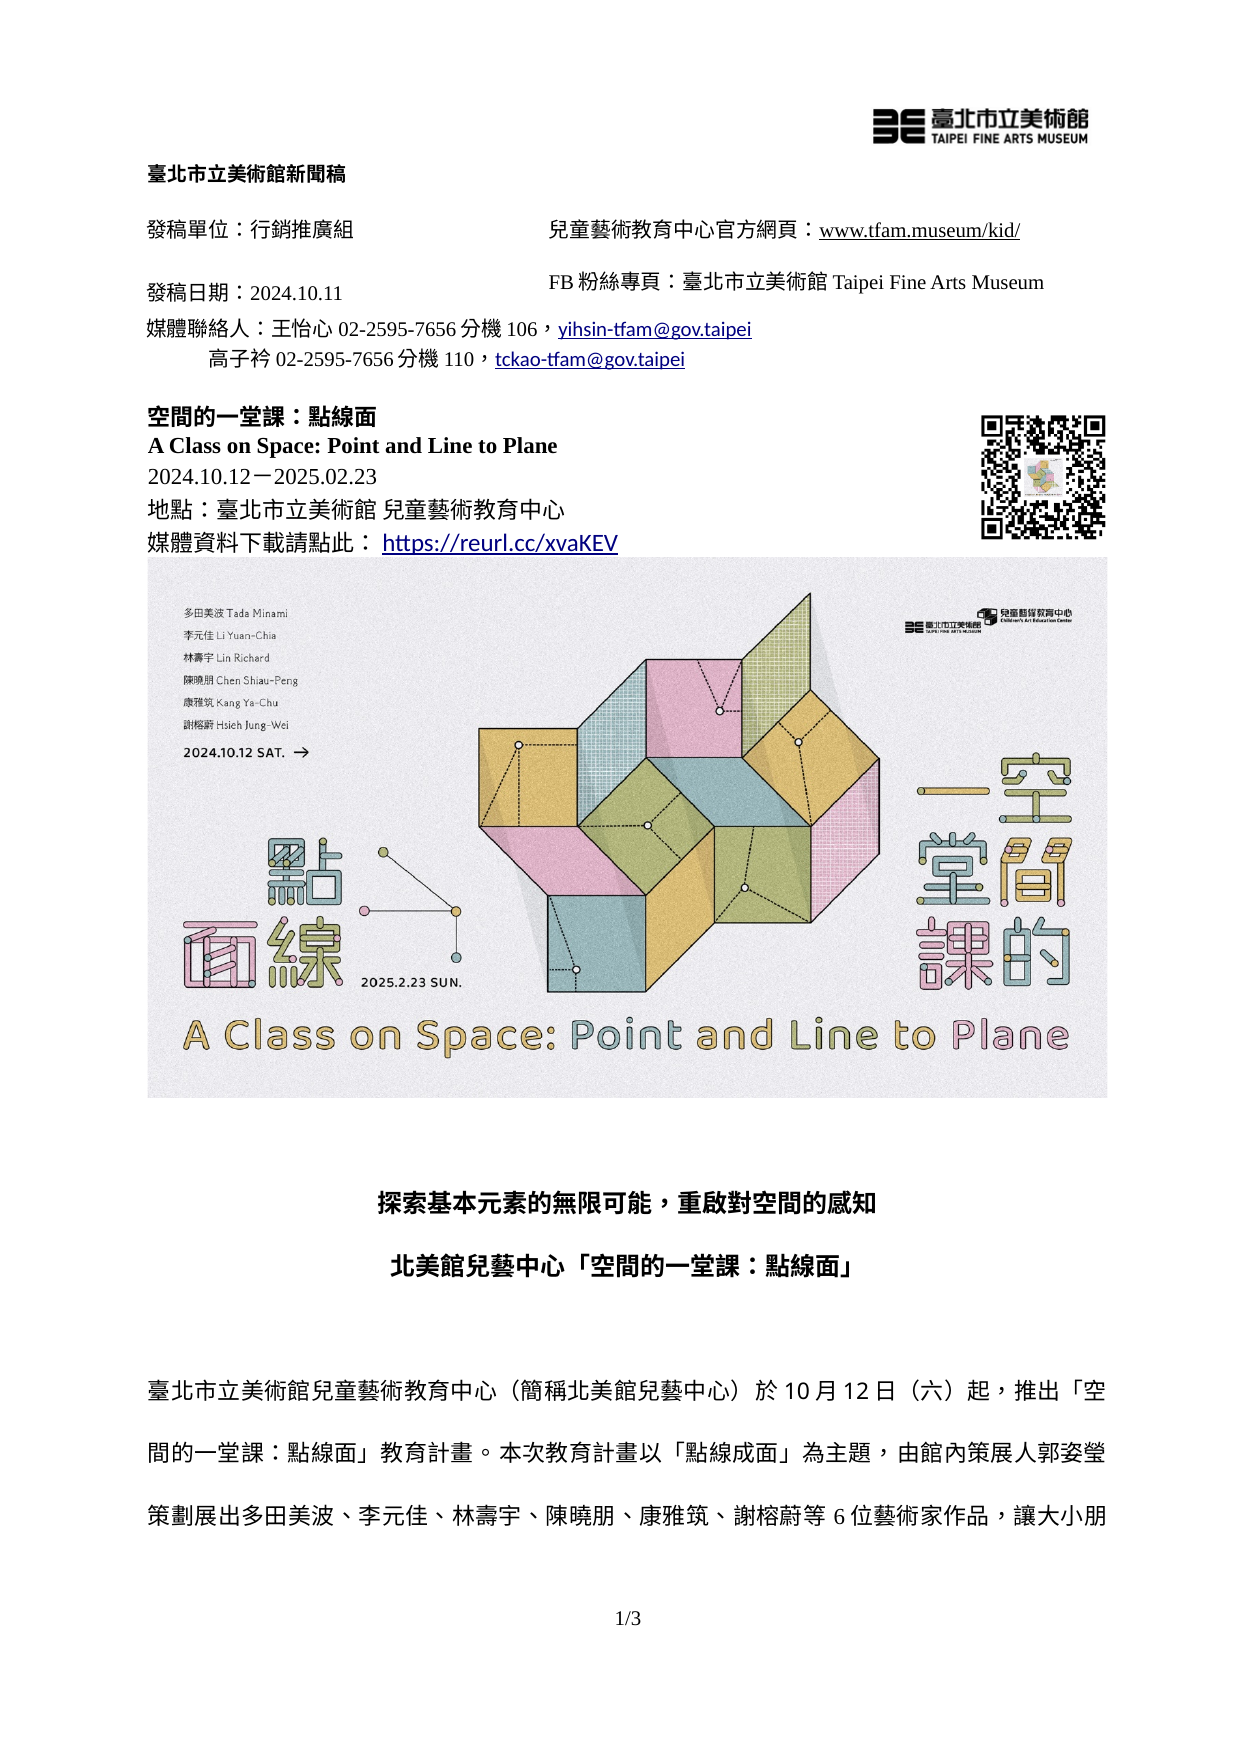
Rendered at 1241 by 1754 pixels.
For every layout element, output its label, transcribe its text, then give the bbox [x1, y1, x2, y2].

text 北美館兒藝中心「空間的一堂課：點線面」 [148, 1223, 1107, 1285]
table_header 發稿單位：行銷推廣組 [135, 187, 537, 249]
text 媒體資料下載請點此： https://reurl.cc/xvaKEV [148, 525, 1107, 557]
table_cell 發稿日期：2024.10.11 [135, 249, 537, 312]
text 臺北市立美術館兒童藝術教育中心（簡稱北美館兒藝中心）於10月12日（六）起，推出「空間的一堂課：點線面」教育計畫。本次教育計畫以「點線成面」為主題，由館內策展人郭姿瑩策劃展出多田美波、李元佳、林壽宇、陳曉朋、康雅筑、謝榕蔚等6位藝術家作品，讓大小朋 [148, 1348, 1107, 1535]
text 2024.10.12－2025.02.23 [148, 458, 978, 491]
text 空間的一堂課：點線面 [148, 399, 1107, 432]
table_cell 媒體聯絡人：王怡心 02-2595-7656分機106，yihsin-tfam@gov.taipei 高子衿 02-2595-7656分機110，tckao-tfam@gov.taipei [135, 312, 1094, 372]
text A Class on Space: Point and Line to Plane [148, 432, 978, 458]
text 探索基本元素的無限可能，重啟對空間的感知 [148, 1160, 1107, 1223]
text 地點：臺北市立美術館 兒童藝術教育中心 [148, 491, 978, 525]
text 臺北市立美術館新聞稿 [148, 158, 1107, 187]
table_header 兒童藝術教育中心官方網頁：www.tfam.museum/kid/ [537, 187, 1094, 249]
table_cell FB粉絲專頁：臺北市立美術館Taipei Fine Arts Museum [537, 249, 1094, 312]
